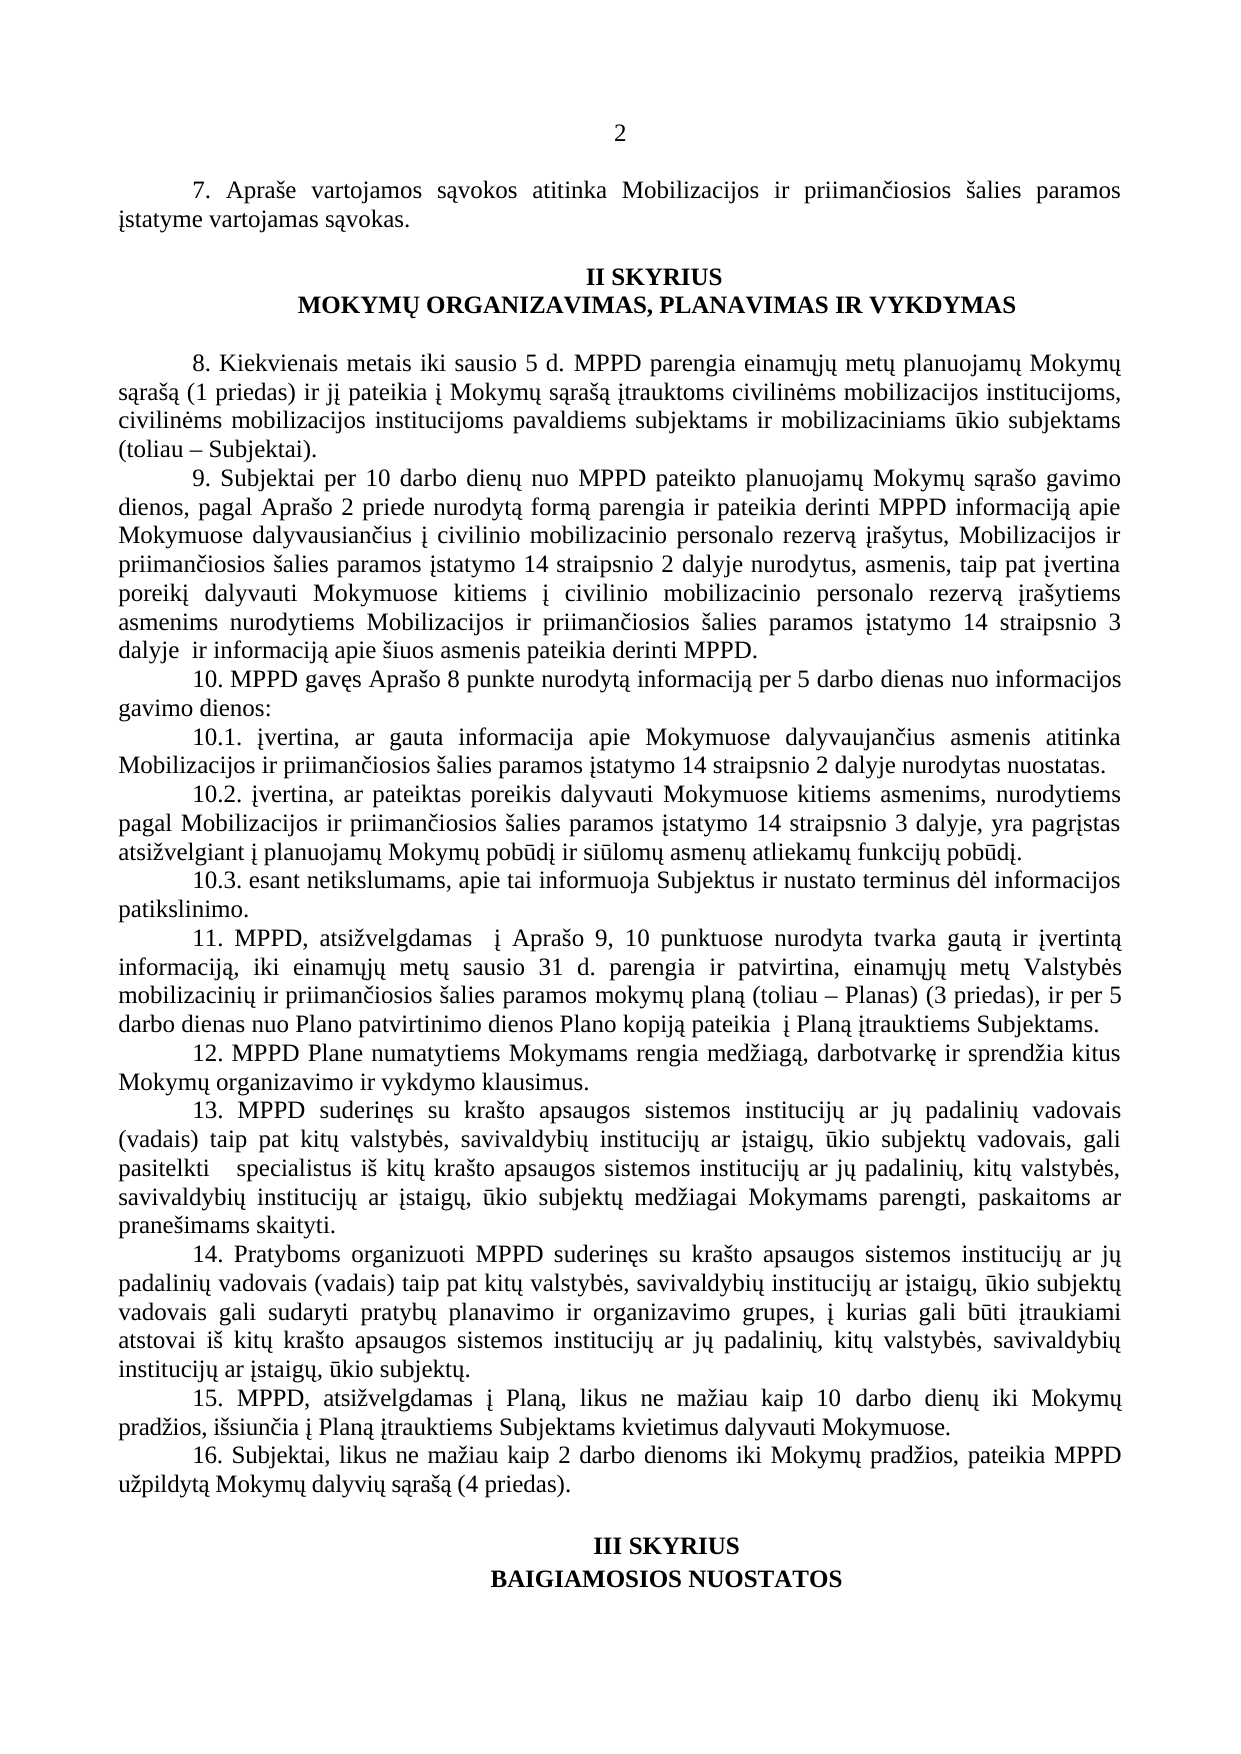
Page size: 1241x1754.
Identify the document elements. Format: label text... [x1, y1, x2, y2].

text 10.3. esant netikslumams, apie tai informuoja Subjektus ir nustato terminus dėl informacijos patikslinimo. [118, 866, 1122, 923]
text 16. Subjektai, likus ne mažiau kaip 2 darbo dienoms iki Mokymų pradžios, pateikia MPPD užpildytą Mokymų dalyvių sąrašą (4 priedas). [118, 1441, 1122, 1498]
text 11. MPPD, atsižvelgdamas į Aprašo 9, 10 punktuose nurodyta tvarka gautą ir įvertintą informaciją, iki einamųjų metų sausio 31 d. parengia ir patvirtina, einamųjų metų Valstybės mobilizacinių ir priimančiosios šalies paramos mokymų planą (toliau – Planas) (3 priedas), ir per 5 darbo dienas nuo Plano patvirtinimo dienos Plano kopiją pateikia į Planą įtrauktiems Subjektams. [118, 923, 1122, 1038]
text II SKYRIUS [118, 262, 1122, 291]
text 12. MPPD Plane numatytiems Mokymams rengia medžiagą, darbotvarkę ir sprendžia kitus Mokymų organizavimo ir vykdymo klausimus. [118, 1038, 1122, 1096]
text 7. Apraše vartojamos sąvokos atitinka Mobilizacijos ir priimančiosios šalies paramos įstatyme vartojamas sąvokas. [118, 176, 1122, 233]
text III SKYRIUS [118, 1531, 1141, 1560]
text 13. MPPD suderinęs su krašto apsaugos sistemos institucijų ar jų padalinių vadovais (vadais) taip pat kitų valstybės, savivaldybių institucijų ar įstaigų, ūkio subjektų vadovais, gali pasitelkti specialistus iš kitų krašto apsaugos sistemos institucijų ar jų padalinių, kitų valstybės, savivaldybių institucijų ar įstaigų, ūkio subjektų medžiagai Mokymams parengti, paskaitoms ar pranešimams skaityti. [118, 1096, 1122, 1239]
text 10.1. įvertina, ar gauta informacija apie Mokymuose dalyvaujančius asmenis atitinka Mobilizacijos ir priimančiosios šalies paramos įstatymo 14 straipsnio 2 dalyje nurodytas nuostatas. [118, 722, 1122, 779]
text 9. Subjektai per 10 darbo dienų nuo MPPD pateikto planuojamų Mokymų sąrašo gavimo dienos, pagal Aprašo 2 priede nurodytą formą parengia ir pateikia derinti MPPD informaciją apie Mokymuose dalyvausiančius į civilinio mobilizacinio personalo rezervą įrašytus, Mobilizacijos ir priimančiosios šalies paramos įstatymo 14 straipsnio 2 dalyje nurodytus, asmenis, taip pat įvertina poreikį dalyvauti Mokymuose kitiems į civilinio mobilizacinio personalo rezervą įrašytiems asmenims nurodytiems Mobilizacijos ir priimančiosios šalies paramos įstatymo 14 straipsnio 3 dalyje ir informaciją apie šiuos asmenis pateikia derinti MPPD. [118, 463, 1122, 664]
text 15. MPPD, atsižvelgdamas į Planą, likus ne mažiau kaip 10 darbo dienų iki Mokymų pradžios, išsiunčia į Planą įtrauktiems Subjektams kvietimus dalyvauti Mokymuose. [118, 1383, 1122, 1441]
text 10.2. įvertina, ar pateiktas poreikis dalyvauti Mokymuose kitiems asmenims, nurodytiems pagal Mobilizacijos ir priimančiosios šalies paramos įstatymo 14 straipsnio 3 dalyje, yra pagrįstas atsižvelgiant į planuojamų Mokymų pobūdį ir siūlomų asmenų atliekamų funkcijų pobūdį. [118, 779, 1122, 866]
text 10. MPPD gavęs Aprašo 8 punkte nurodytą informaciją per 5 darbo dienas nuo informacijos gavimo dienos: [118, 664, 1122, 722]
text 14. Pratyboms organizuoti MPPD suderinęs su krašto apsaugos sistemos institucijų ar jų padalinių vadovais (vadais) taip pat kitų valstybės, savivaldybių institucijų ar įstaigų, ūkio subjektų vadovais gali sudaryti pratybų planavimo ir organizavimo grupes, į kurias gali būti įtraukiami atstovai iš kitų krašto apsaugos sistemos institucijų ar jų padalinių, kitų valstybės, savivaldybių institucijų ar įstaigų, ūkio subjektų. [118, 1239, 1122, 1383]
text 8. Kiekvienais metais iki sausio 5 d. MPPD parengia einamųjų metų planuojamų Mokymų sąrašą (1 priedas) ir jį pateikia į Mokymų sąrašą įtrauktoms civilinėms mobilizacijos institucijoms, civilinėms mobilizacijos institucijoms pavaldiems subjektams ir mobilizaciniams ūkio subjektams (toliau – Subjektai). [118, 348, 1122, 463]
text BAIGIAMOSIOS NUOSTATOS [118, 1564, 1141, 1593]
text MOKYMŲ ORGANIZAVIMAS, PLANAVIMAS IR VYKDYMAS [118, 291, 1122, 319]
